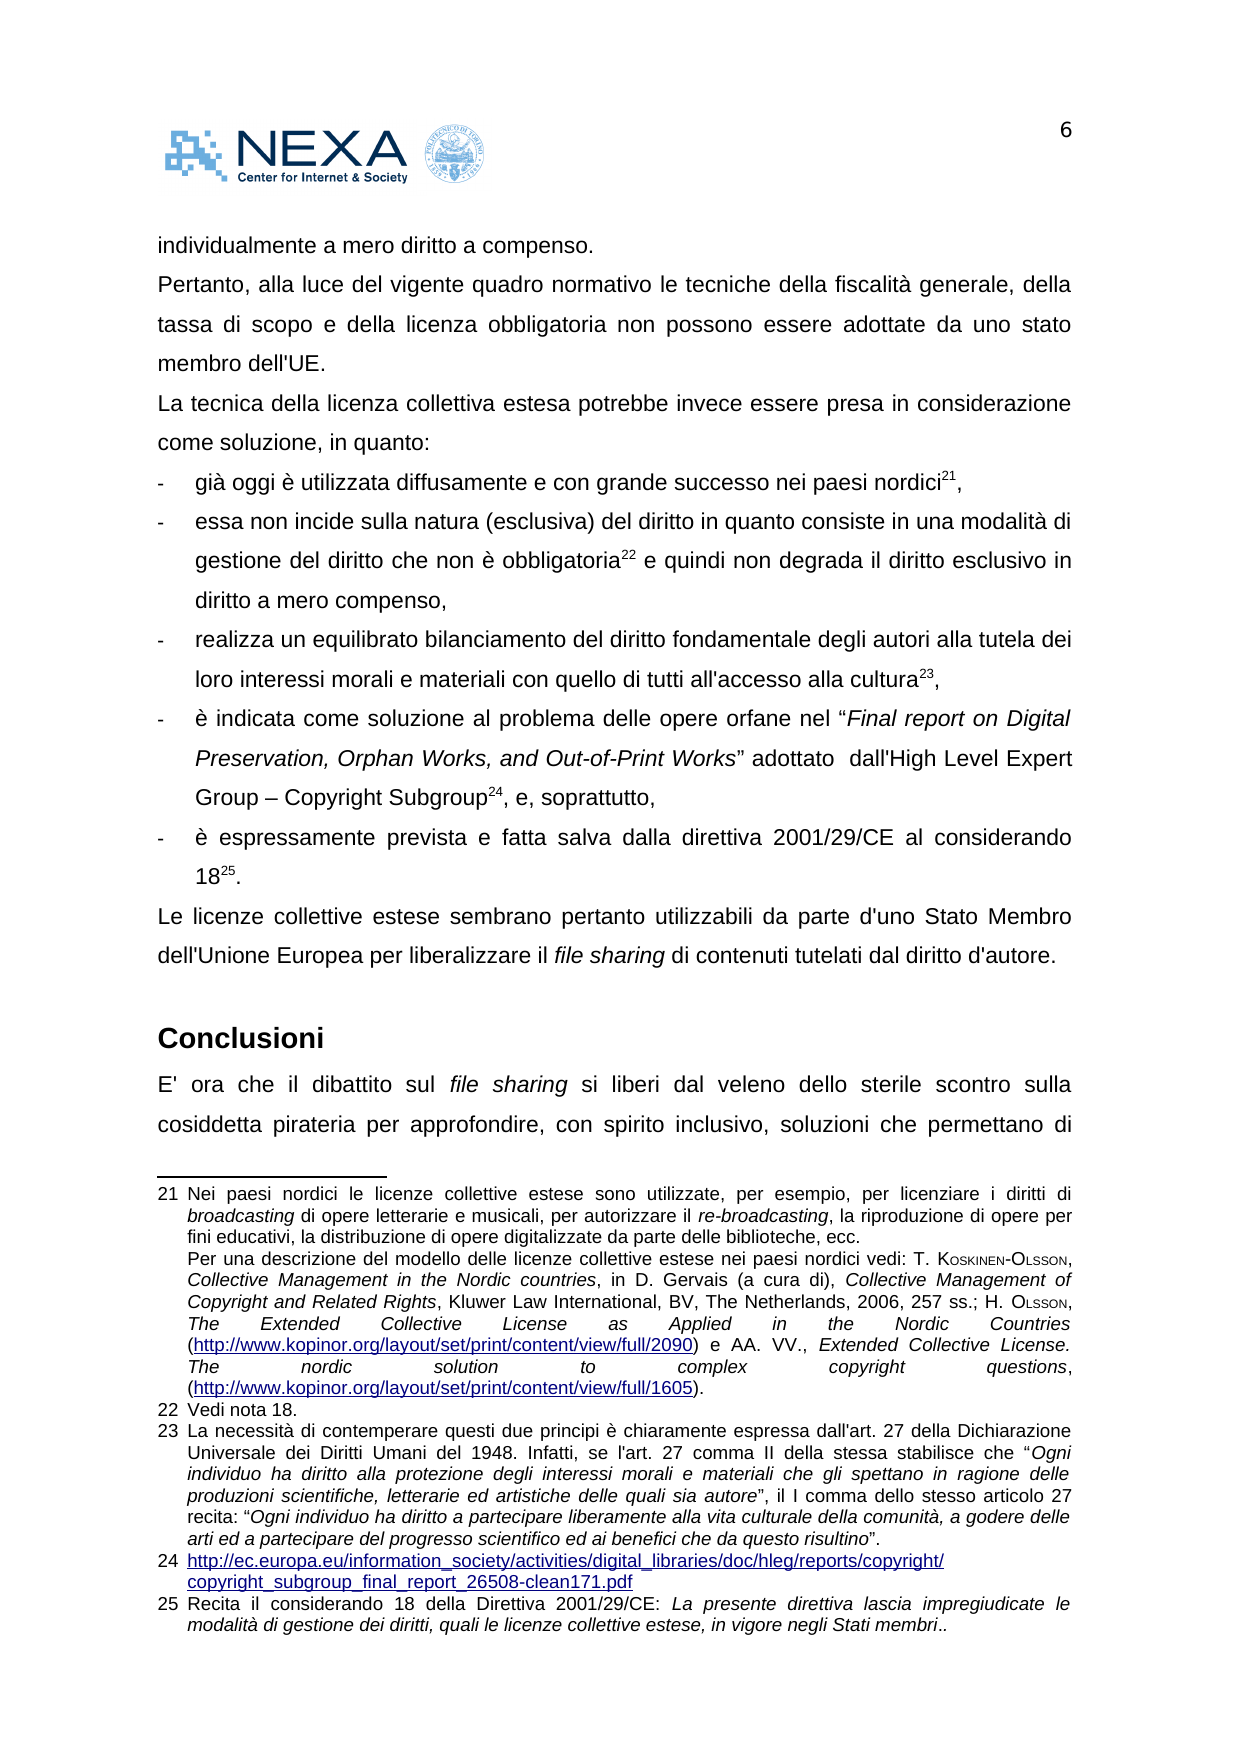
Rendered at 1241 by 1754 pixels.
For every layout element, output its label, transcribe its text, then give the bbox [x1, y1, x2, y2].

text individualmente a mero diritto a compenso. [157, 232, 1072, 258]
list Recita il considerando 18 della Direttiva 2001/29/CE: La presente direttiva lascia impregiudicate le modalità di gestione dei diritti, quali le licenze collettive estese, in vigore negli Stati membri.. [157, 1593, 1072, 1636]
list La necessità di contemperare questi due principi è chiaramente espressa dall'art. 27 della Dichiarazione Universale dei Diritti Umani del 1948. Infatti, se l'art. 27 comma II della stessa stabilisce che “Ogni individuo ha diritto alla protezione degli interessi morali e materiali che gli spettano in ragione delle produzioni scientifiche, letterarie ed artistiche delle quali sia autore”, il I comma dello stesso articolo 27 recita: “Ogni individuo ha diritto a partecipare liberamente alla vita culturale della comunità, a godere delle arti ed a partecipare del progresso scientifico ed ai benefici che da questo risultino”. [157, 1420, 1072, 1549]
text Pertanto, alla luce del vigente quadro normativo le tecniche della fiscalità generale, della tassa di scopo e della licenza obbligatoria non possono essere adottate da uno stato membro dell'UE. [157, 271, 1072, 376]
text Le licenze collettive estese sembrano pertanto utilizzabili da parte d'uno Stato Membro dell'Unione Europea per liberalizzare il file sharing di contenuti tutelati dal diritto d'autore. [157, 903, 1072, 968]
list essa non incide sulla natura (esclusiva) del diritto in quanto consiste in una modalità di gestione del diritto che non è obbligatoria e quindi non degrada il diritto esclusivo in diritto a mero compenso, [157, 508, 1072, 613]
list è indicata come soluzione al problema delle opere orfane nel “Final report on Digital Preservation, Orphan Works, and Out-of-Print Works” adottato dall'High Level Expert Group – Copyright Subgroup, e, soprattutto, [157, 705, 1072, 811]
list Per una descrizione del modello delle licenze collettive estese nei paesi nordici vedi: T. Koskinen-Olsson, Collective Management in the Nordic countries, in D. Gervais (a cura di), Collective Management of Copyright and Related Rights, Kluwer Law International, BV, The Netherlands, 2006, 257 ss.; H. Olsson, The Extended Collective License as Applied in the Nordic Countries (http://www.kopinor.org/layout/set/print/content/view/full/2090) e AA. VV., Extended Collective License. The nordic solution to complex copyright questions, (http://www.kopinor.org/layout/set/print/content/view/full/1605). [157, 1248, 1072, 1398]
list già oggi è utilizzata diffusamente e con grande successo nei paesi nordici, [157, 468, 1072, 495]
list Nei paesi nordici le licenze collettive estese sono utilizzate, per esempio, per licenziare i diritti di broadcasting di opere letterarie e musicali, per autorizzare il re-broadcasting, la riproduzione di opere per fini educativi, la distribuzione di opere digitalizzate da parte delle biblioteche, ecc. [157, 1183, 1072, 1248]
picture [418, 118, 492, 191]
list realizza un equilibrato bilanciamento del diritto fondamentale degli autori alla tutela dei loro interessi morali e materiali con quello di tutti all'accesso alla cultura, [157, 626, 1072, 692]
text Conclusioni [157, 1021, 1072, 1055]
text La tecnica della licenza collettiva estesa potrebbe invece essere presa in considerazione come soluzione, in quanto: [157, 389, 1072, 455]
text E' ora che il dibattito sul file sharing si liberi dal veleno dello sterile scontro sulla cosiddetta pirateria per approfondire, con spirito inclusivo, soluzioni che permettano di [157, 1071, 1072, 1137]
list http://ec.europa.eu/information_society/activities/digital_libraries/doc/hleg/reports/copyright/copyright_subgroup_final_report_26508-clean171.pdf [157, 1549, 1072, 1593]
list Vedi nota 18. [157, 1398, 1072, 1420]
picture [158, 119, 427, 196]
list è espressamente prevista e fatta salva dalla direttiva 2001/29/CE al considerando 18. [157, 824, 1072, 889]
